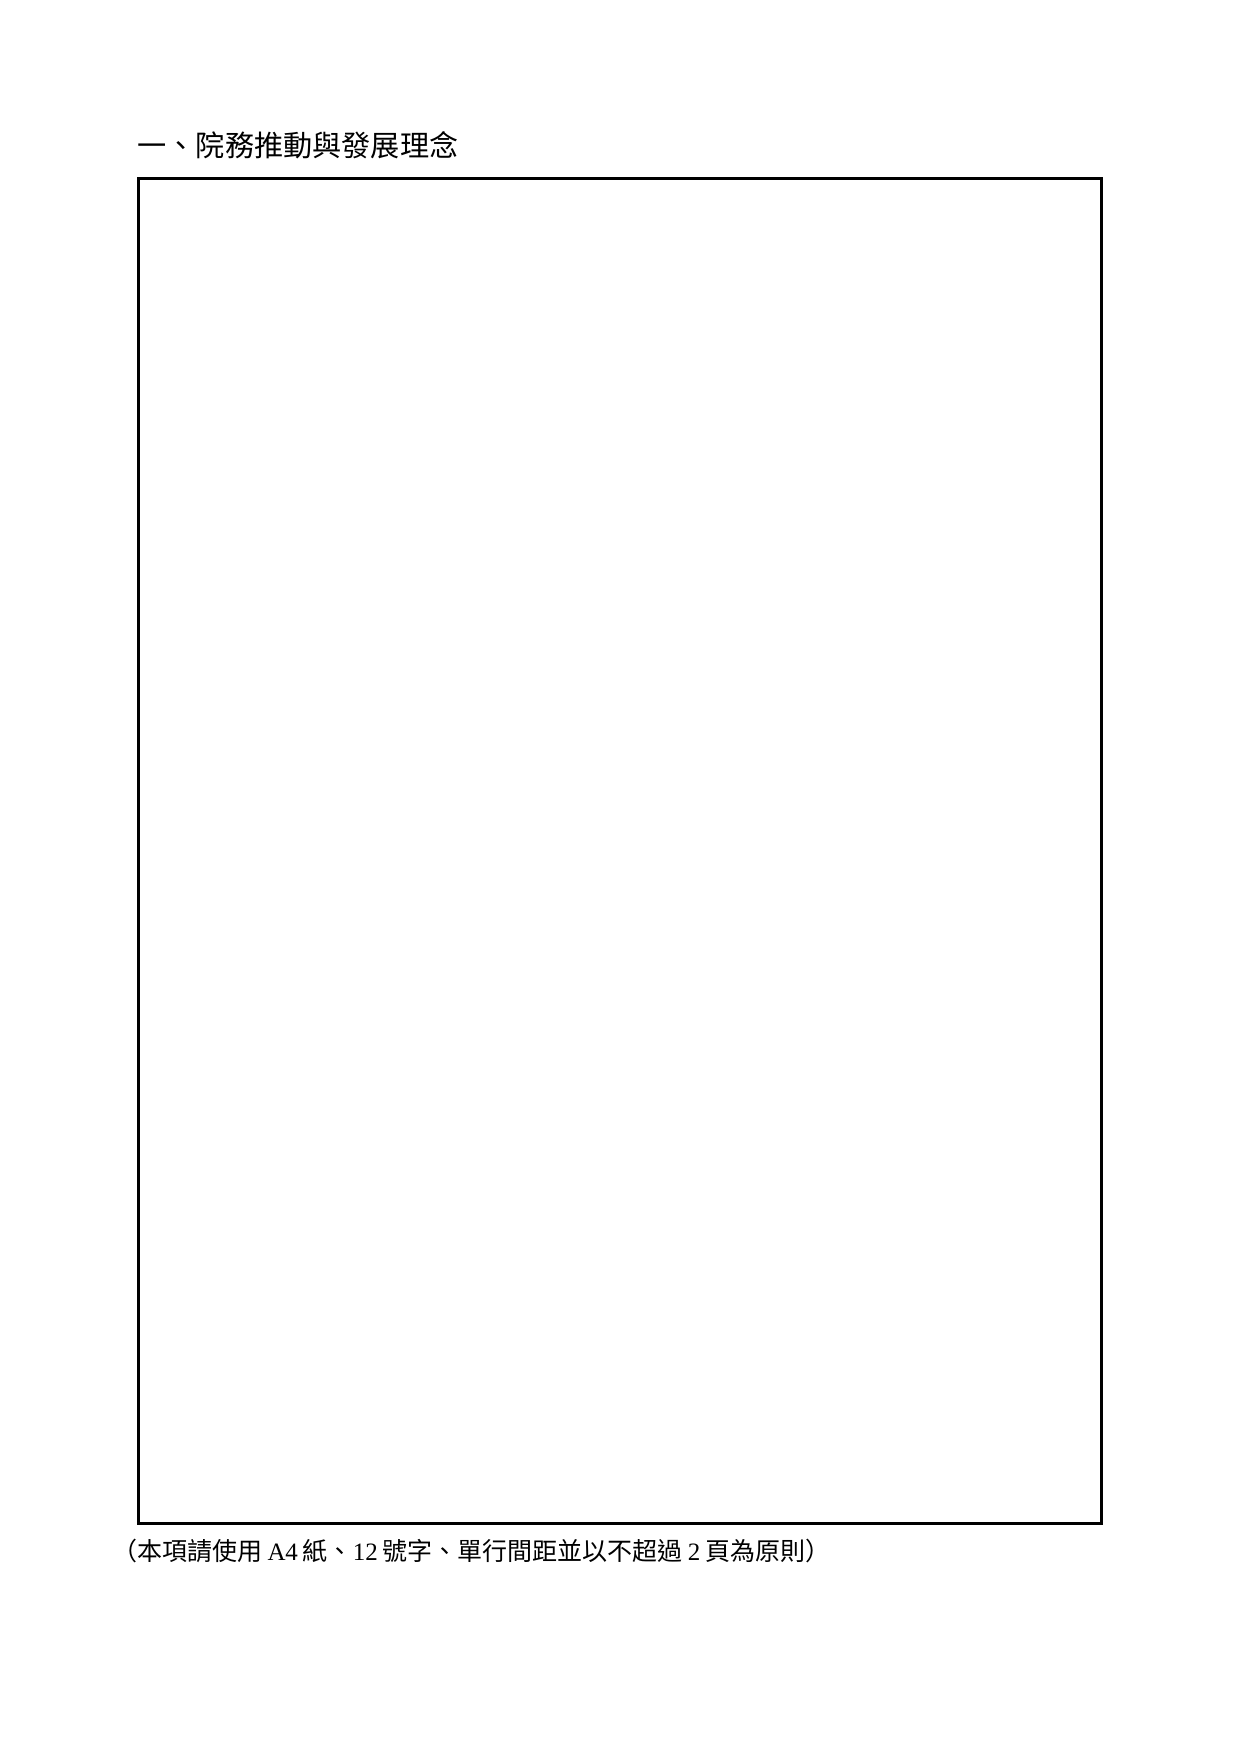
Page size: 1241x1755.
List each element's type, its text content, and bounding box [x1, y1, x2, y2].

table_header [140, 180, 1100, 1522]
text 一、院務推動與發展理念 [137, 122, 1128, 164]
text （本項請使用A4紙、12號字、單行間距並以不超過2頁為原則） [112, 1531, 1128, 1567]
